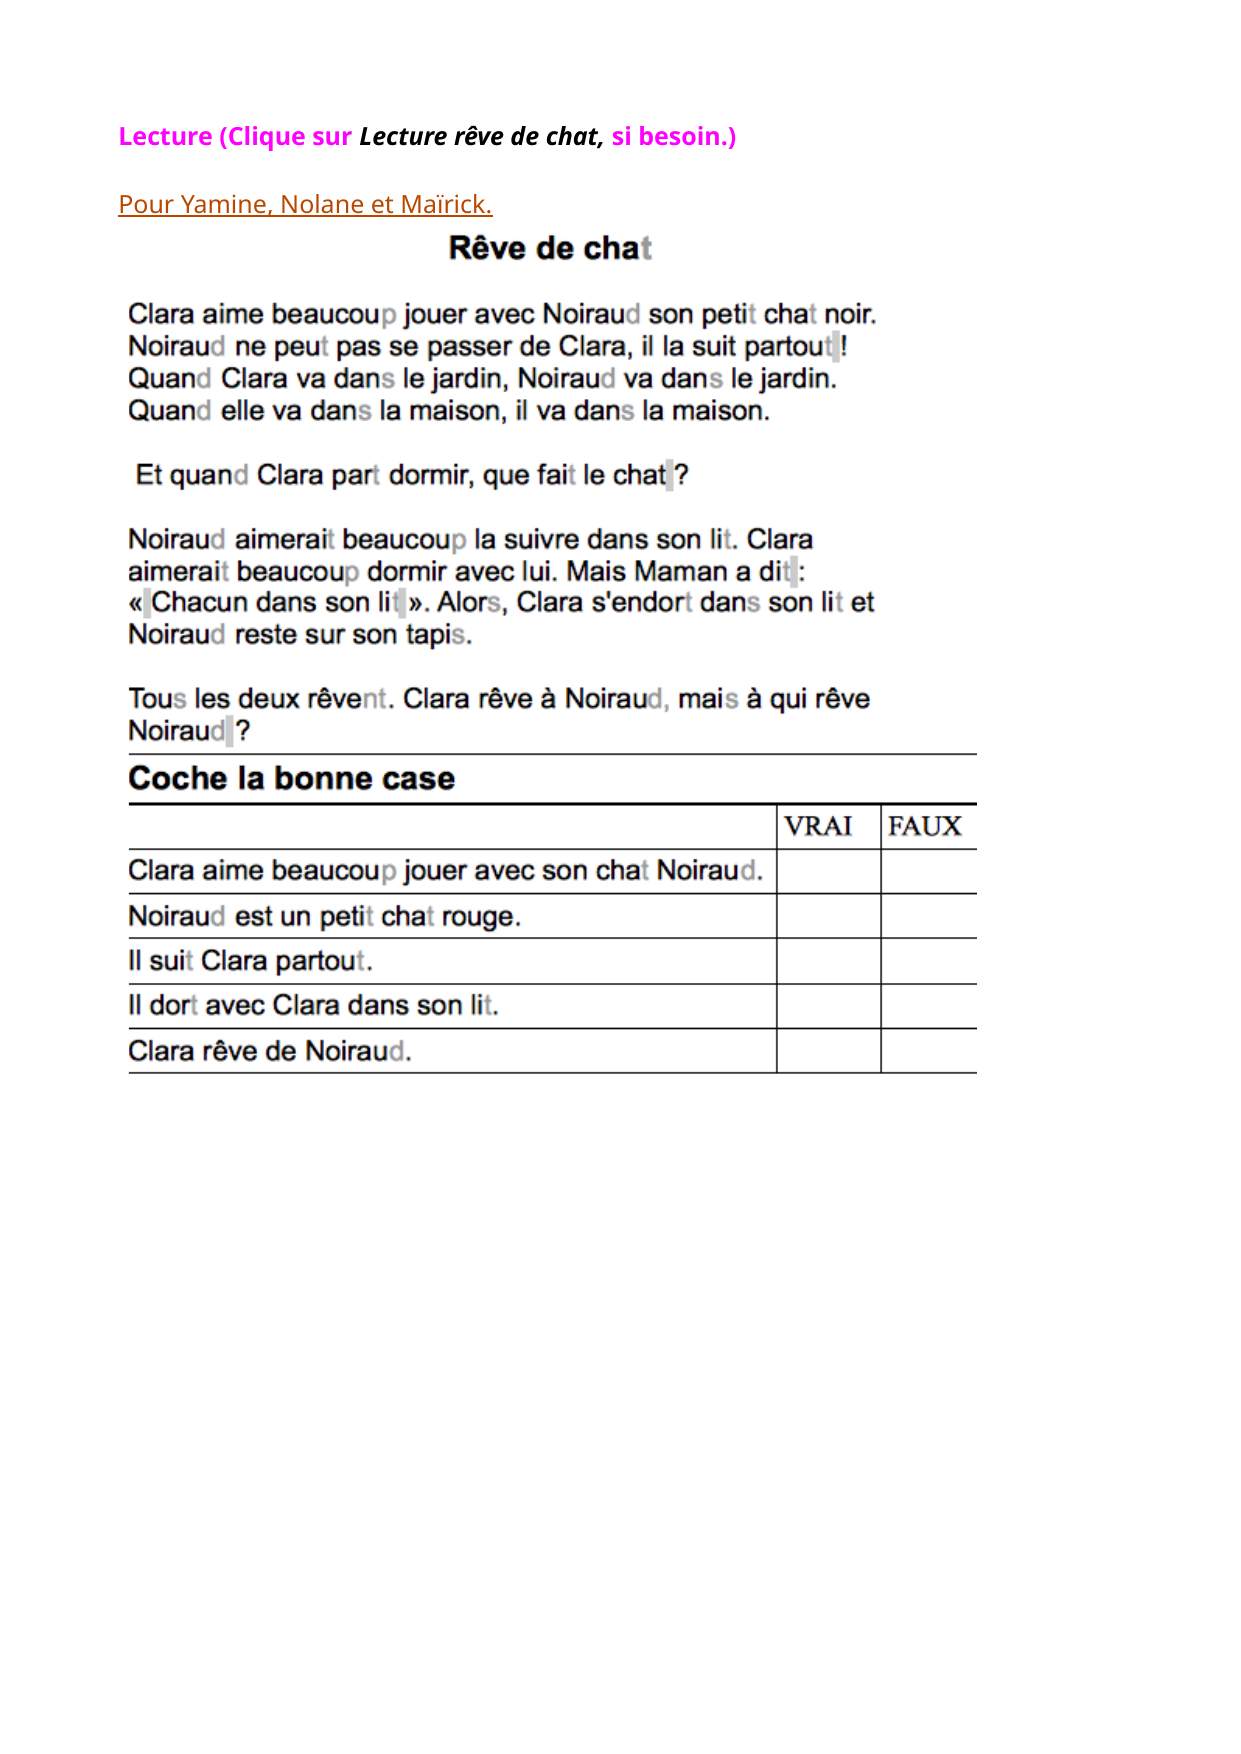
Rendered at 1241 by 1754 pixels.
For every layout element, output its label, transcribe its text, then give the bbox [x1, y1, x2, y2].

text Pour Yamine, Nolane et Maïrick. [118, 186, 1122, 220]
picture [128, 228, 977, 1077]
text Lecture (Clique sur Lecture rêve de chat, si besoin.) [118, 118, 1122, 152]
